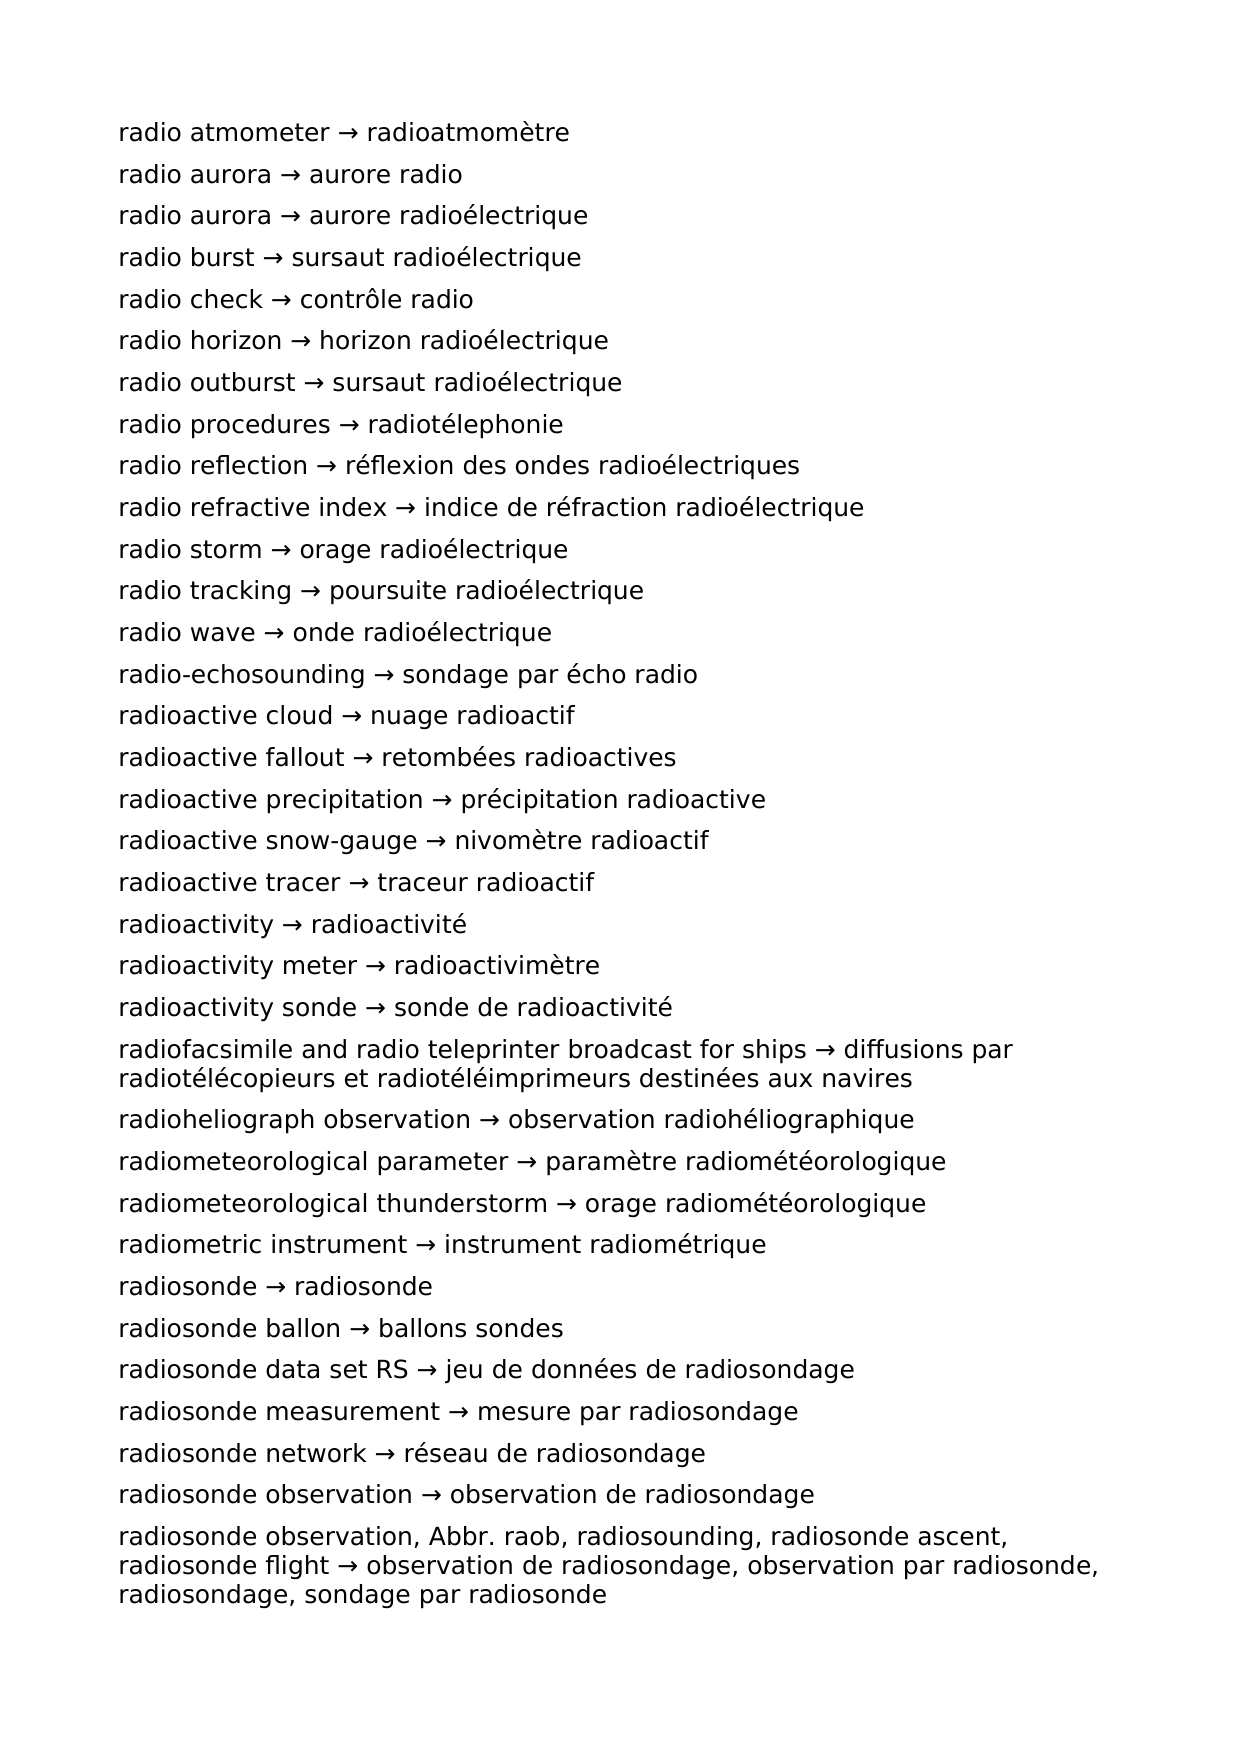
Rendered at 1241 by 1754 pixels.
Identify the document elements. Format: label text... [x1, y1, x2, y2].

text radiofacsimile and radio teleprinter broadcast for ships → diffusions par radiotélécopieurs et radiotéléimprimeurs destinées aux navires [118, 1035, 1122, 1093]
text radio atmometer → radioatmomètre [118, 118, 1122, 147]
text radio procedures → radiotélephonie [118, 410, 1122, 439]
text radiosonde data set RS → jeu de données de radiosondage [118, 1356, 1122, 1385]
text radiosonde observation, Abbr. raob, radiosounding, radiosonde ascent, radiosonde flight → observation de radiosondage, observation par radiosonde, radiosondage, sondage par radiosonde [118, 1522, 1122, 1610]
text radioactive snow-gauge → nivomètre radioactif [118, 826, 1122, 856]
text radiometeorological thunderstorm → orage radiométéorologique [118, 1189, 1122, 1218]
text radioactivity meter → radioactivimètre [118, 951, 1122, 981]
text radio-echosounding → sondage par écho radio [118, 660, 1122, 689]
text radiosonde network → réseau de radiosondage [118, 1439, 1122, 1468]
text radiosonde ballon → ballons sondes [118, 1314, 1122, 1343]
text radio tracking → poursuite radioélectrique [118, 576, 1122, 606]
text radiometric instrument → instrument radiométrique [118, 1231, 1122, 1260]
text radioactivity → radioactivité [118, 910, 1122, 939]
text radioactive precipitation → précipitation radioactive [118, 785, 1122, 814]
text radioactive fallout → retombées radioactives [118, 743, 1122, 772]
text radiometeorological parameter → paramètre radiométéorologique [118, 1147, 1122, 1176]
text radioheliograph observation → observation radiohéliographique [118, 1106, 1122, 1135]
text radioactive tracer → traceur radioactif [118, 868, 1122, 897]
text radio aurora → aurore radioélectrique [118, 201, 1122, 231]
text radio storm → orage radioélectrique [118, 535, 1122, 564]
text radiosonde measurement → mesure par radiosondage [118, 1397, 1122, 1426]
text radioactive cloud → nuage radioactif [118, 701, 1122, 731]
text radio aurora → aurore radio [118, 160, 1122, 189]
text radio outburst → sursaut radioélectrique [118, 368, 1122, 397]
text radioactivity sonde → sonde de radioactivité [118, 993, 1122, 1022]
text radio wave → onde radioélectrique [118, 618, 1122, 647]
text radio horizon → horizon radioélectrique [118, 326, 1122, 356]
text radiosonde observation → observation de radiosondage [118, 1481, 1122, 1510]
text radio reflection → réflexion des ondes radioélectriques [118, 451, 1122, 481]
text radio check → contrôle radio [118, 285, 1122, 314]
text radiosonde → radiosonde [118, 1272, 1122, 1301]
text radio burst → sursaut radioélectrique [118, 243, 1122, 272]
text radio refractive index → indice de réfraction radioélectrique [118, 493, 1122, 522]
